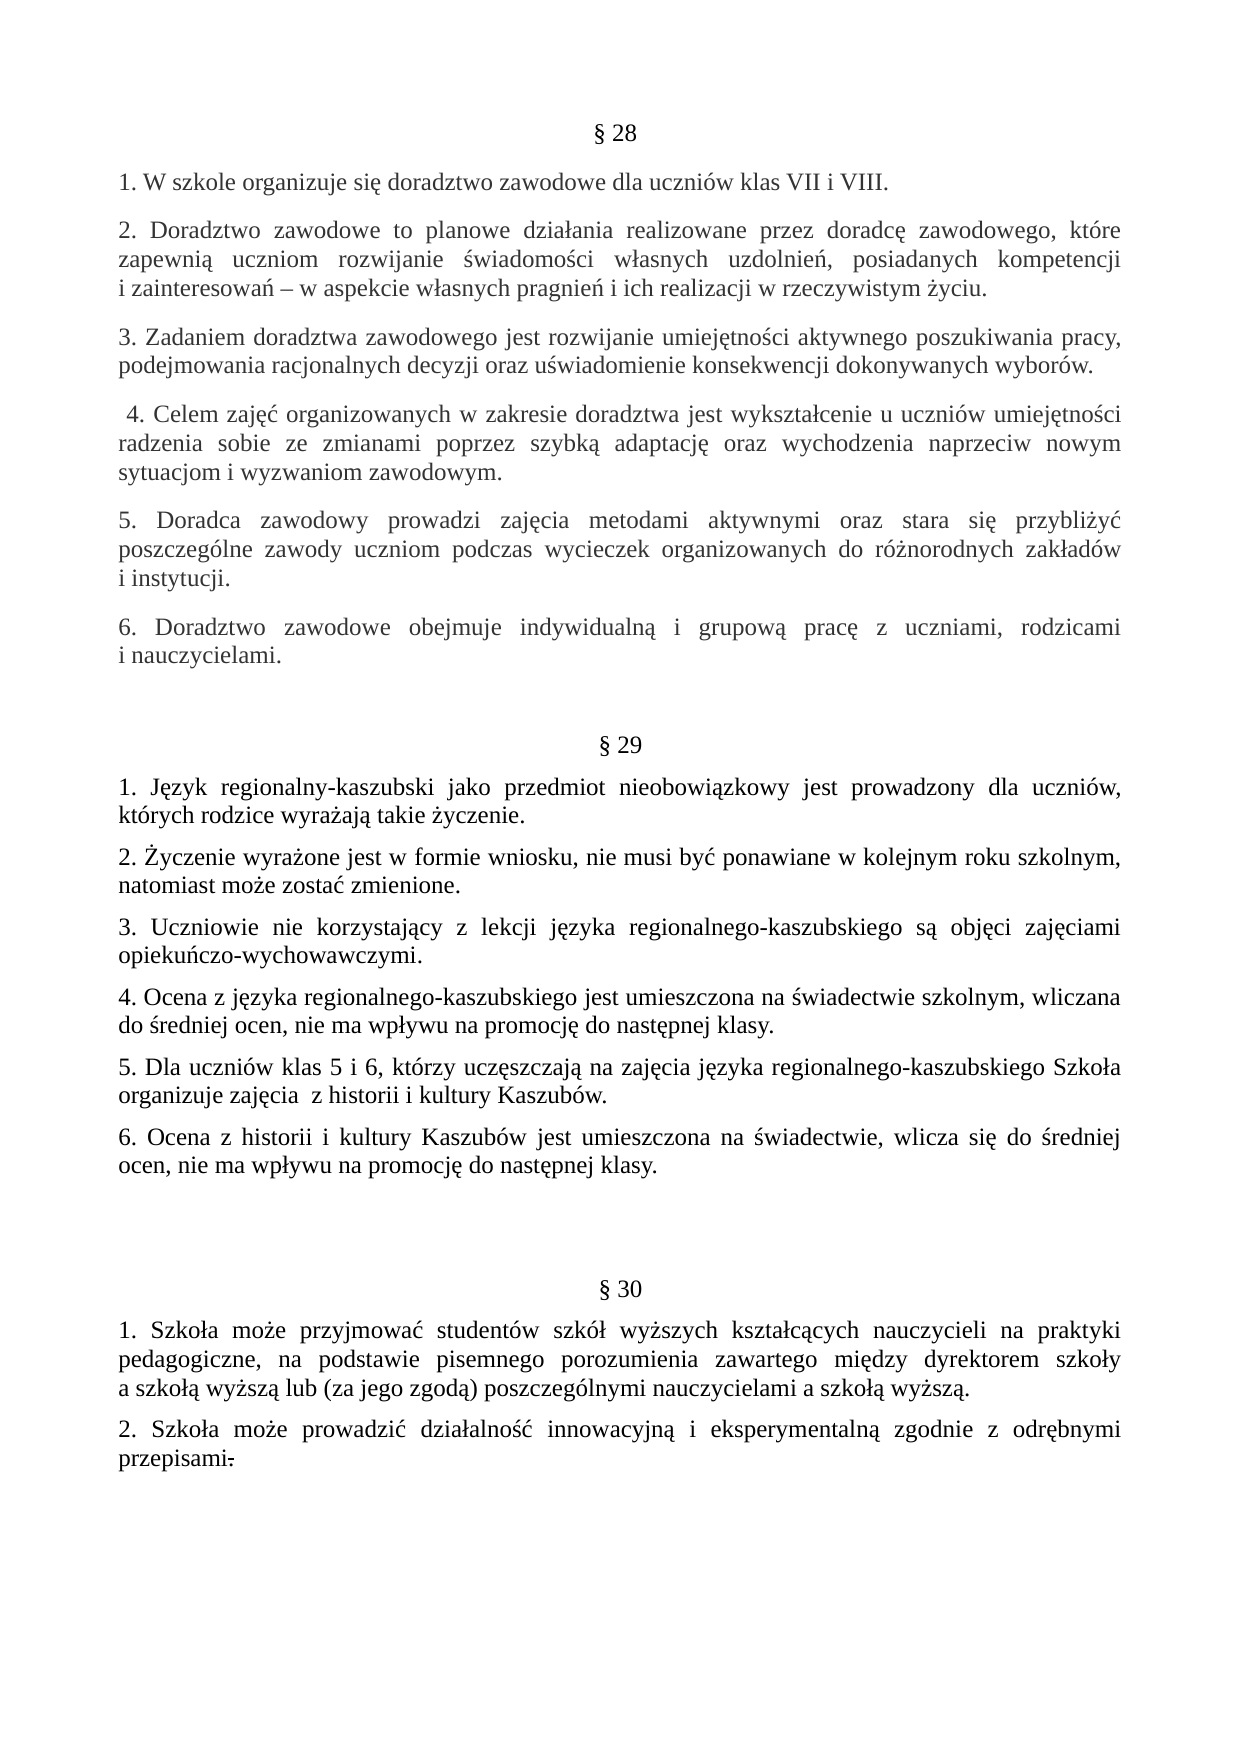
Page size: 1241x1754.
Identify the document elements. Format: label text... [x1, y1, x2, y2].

text 2. Życzenie wyrażone jest w formie wniosku, nie musi być ponawiane w kolejnym roku szkolnym, natomiast może zostać zmienione. [118, 842, 1122, 899]
text § 29 [118, 730, 1122, 759]
text 6. Ocena z historii i kultury Kaszubów jest umieszczona na świadectwie, wlicza się do średniej ocen, nie ma wpływu na promocję do następnej klasy. [118, 1122, 1122, 1179]
list 6. Doradztwo zawodowe obejmuje indywidualną i grupową pracę z uczniami, rodzicami i nauczycielami. [118, 612, 1122, 669]
text § 28 [118, 118, 1122, 147]
list 3. Zadaniem doradztwa zawodowego jest rozwijanie umiejętności aktywnego poszukiwania pracy, podejmowania racjonalnych decyzji oraz uświadomienie konsekwencji dokonywanych wyborów. [118, 322, 1122, 379]
text § 30 [118, 1274, 1122, 1303]
list 5. Doradca zawodowy prowadzi zajęcia metodami aktywnymi oraz stara się przybliżyć poszczególne zawody uczniom podczas wycieczek organizowanych do różnorodnych zakładów i instytucji. [118, 506, 1122, 592]
text 3. Uczniowie nie korzystający z lekcji języka regionalnego-kaszubskiego są objęci zajęciami opiekuńczo-wychowawczymi. [118, 912, 1122, 969]
list 2. Doradztwo zawodowe to planowe działania realizowane przez doradcę zawodowego, które zapewnią uczniom rozwijanie świadomości własnych uzdolnień, posiadanych kompetencji i zainteresowań – w aspekcie własnych pragnień i ich realizacji w rzeczywistym życiu. [118, 216, 1122, 302]
list 4. Celem zajęć organizowanych w zakresie doradztwa jest wykształcenie u uczniów umiejętności radzenia sobie ze zmianami poprzez szybką adaptację oraz wychodzenia naprzeciw nowym sytuacjom i wyzwaniom zawodowym. [118, 399, 1122, 486]
text 1. Szkoła może przyjmować studentów szkół wyższych kształcących nauczycieli na praktyki pedagogiczne, na podstawie pisemnego porozumienia zawartego między dyrektorem szkoły a szkołą wyższą lub (za jego zgodą) poszczególnymi nauczycielami a szkołą wyższą. [118, 1315, 1122, 1402]
text 2. Szkoła może prowadzić działalność innowacyjną i eksperymentalną zgodnie z odrębnymi przepisami. [118, 1414, 1122, 1472]
text 1. Język regionalny-kaszubski jako przedmiot nieobowiązkowy jest prowadzony dla uczniów, których rodzice wyrażają takie życzenie. [118, 772, 1122, 829]
text 4. Ocena z języka regionalnego-kaszubskiego jest umieszczona na świadectwie szkolnym, wliczana do średniej ocen, nie ma wpływu na promocję do następnej klasy. [118, 982, 1122, 1039]
text 5. Dla uczniów klas 5 i 6, którzy uczęszczają na zajęcia języka regionalnego-kaszubskiego Szkoła organizuje zajęcia z historii i kultury Kaszubów. [118, 1052, 1122, 1109]
list 1. W szkole organizuje się doradztwo zawodowe dla uczniów klas VII i VIII. [118, 167, 1122, 196]
